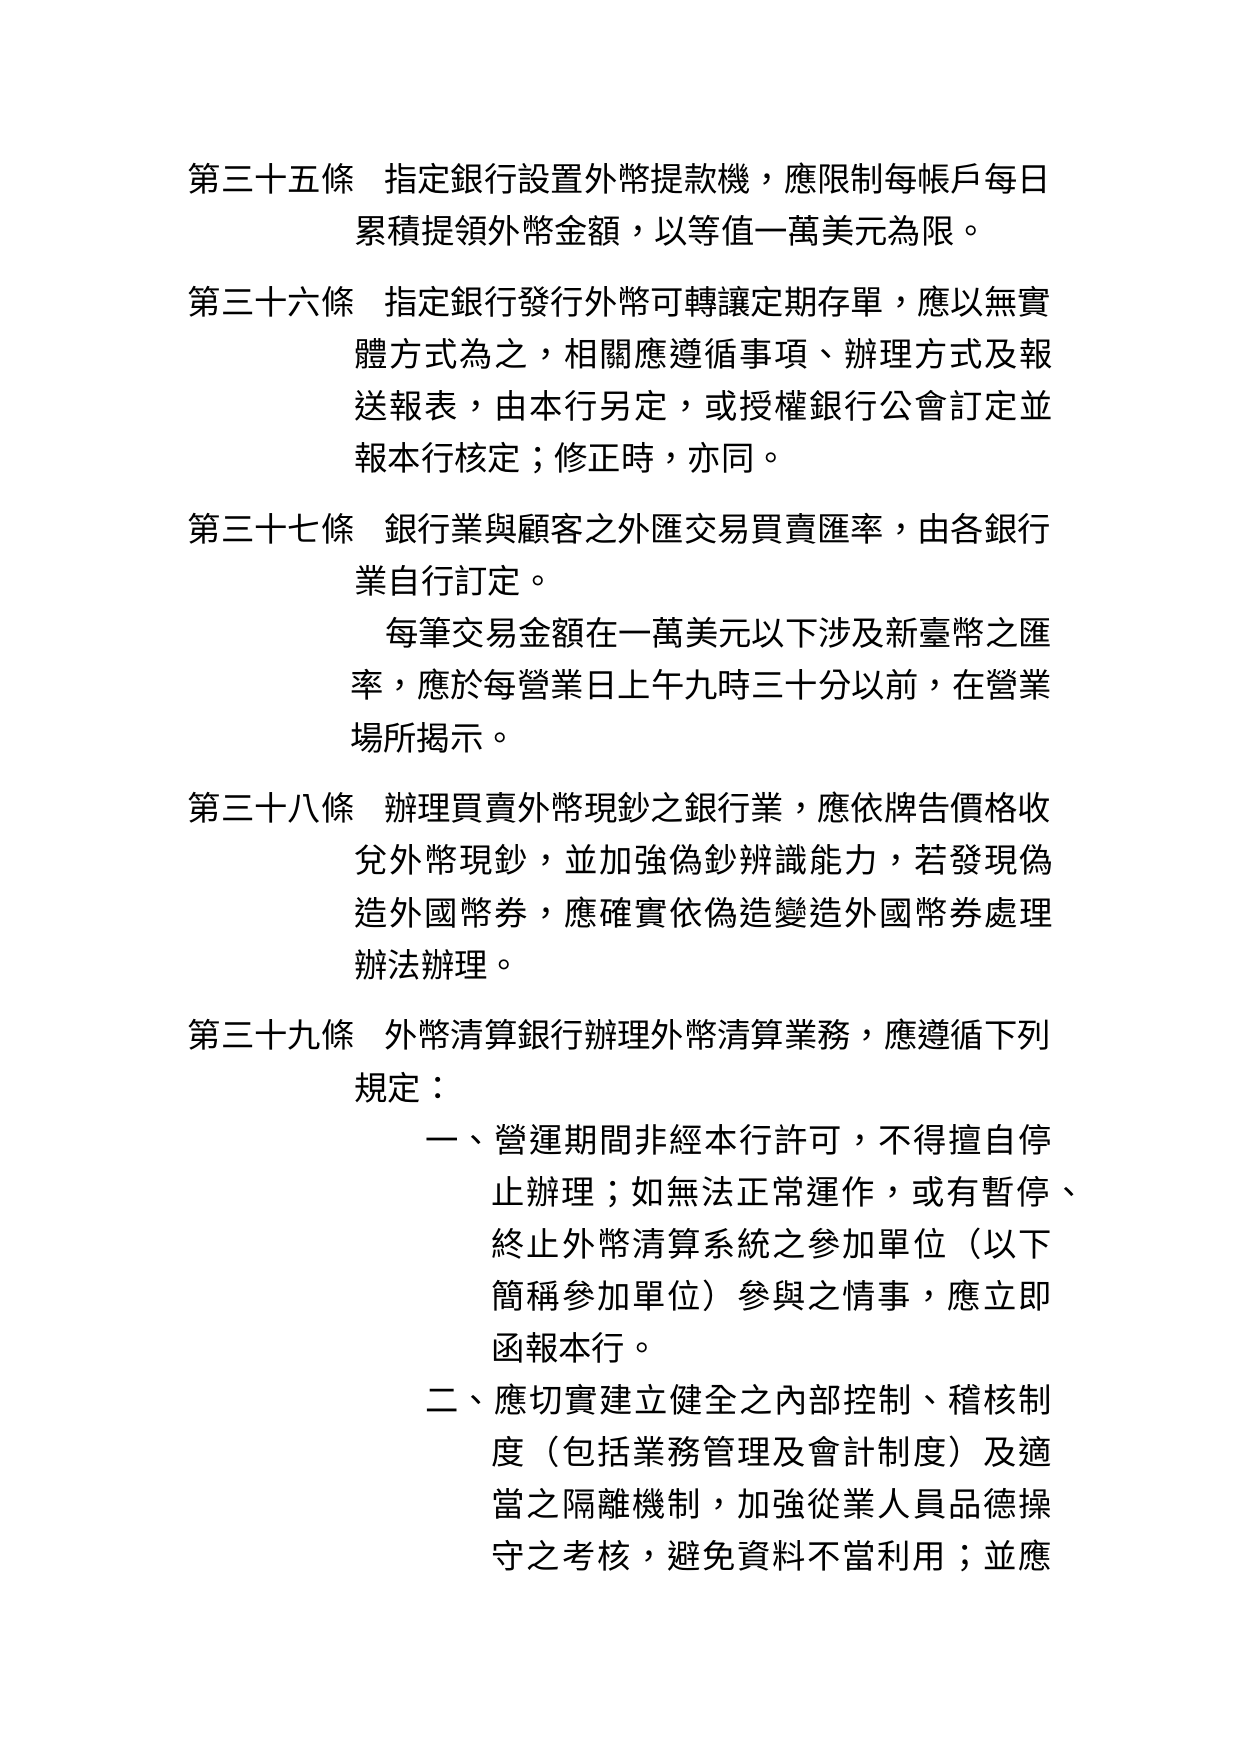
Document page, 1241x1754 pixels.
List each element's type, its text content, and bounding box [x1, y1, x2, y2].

text 第三十七條 銀行業與顧客之外匯交易買賣匯率，由各銀行業自行訂定。 [187, 500, 1053, 604]
text 第三十五條 指定銀行設置外幣提款機，應限制每帳戶每日累積提領外幣金額，以等值一萬美元為限。 [187, 150, 1053, 254]
text 第三十九條 外幣清算銀行辦理外幣清算業務，應遵循下列規定： [187, 1006, 1053, 1110]
text 二、應切實建立健全之內部控制、稽核制度（包括業務管理及會計制度）及適當之隔離機制，加強從業人員品德操守之考核，避免資料不當利用；並應 [425, 1371, 1053, 1579]
text 一、營運期間非經本行許可，不得擅自停止辦理；如無法正常運作，或有暫停、終止外幣清算系統之參加單位（以下簡稱參加單位）參與之情事，應立即函報本行。 [425, 1110, 1053, 1371]
text 第三十八條 辦理買賣外幣現鈔之銀行業，應依牌告價格收兌外幣現鈔，並加強偽鈔辨識能力，若發現偽造外國幣券，應確實依偽造變造外國幣券處理辦法辦理。 [187, 779, 1053, 987]
text 每筆交易金額在一萬美元以下涉及新臺幣之匯率，應於每營業日上午九時三十分以前，在營業場所揭示。 [350, 604, 1053, 760]
text 第三十六條 指定銀行發行外幣可轉讓定期存單，應以無實體方式為之，相關應遵循事項、辦理方式及報送報表，由本行另定，或授權銀行公會訂定並報本行核定；修正時，亦同。 [187, 273, 1053, 481]
